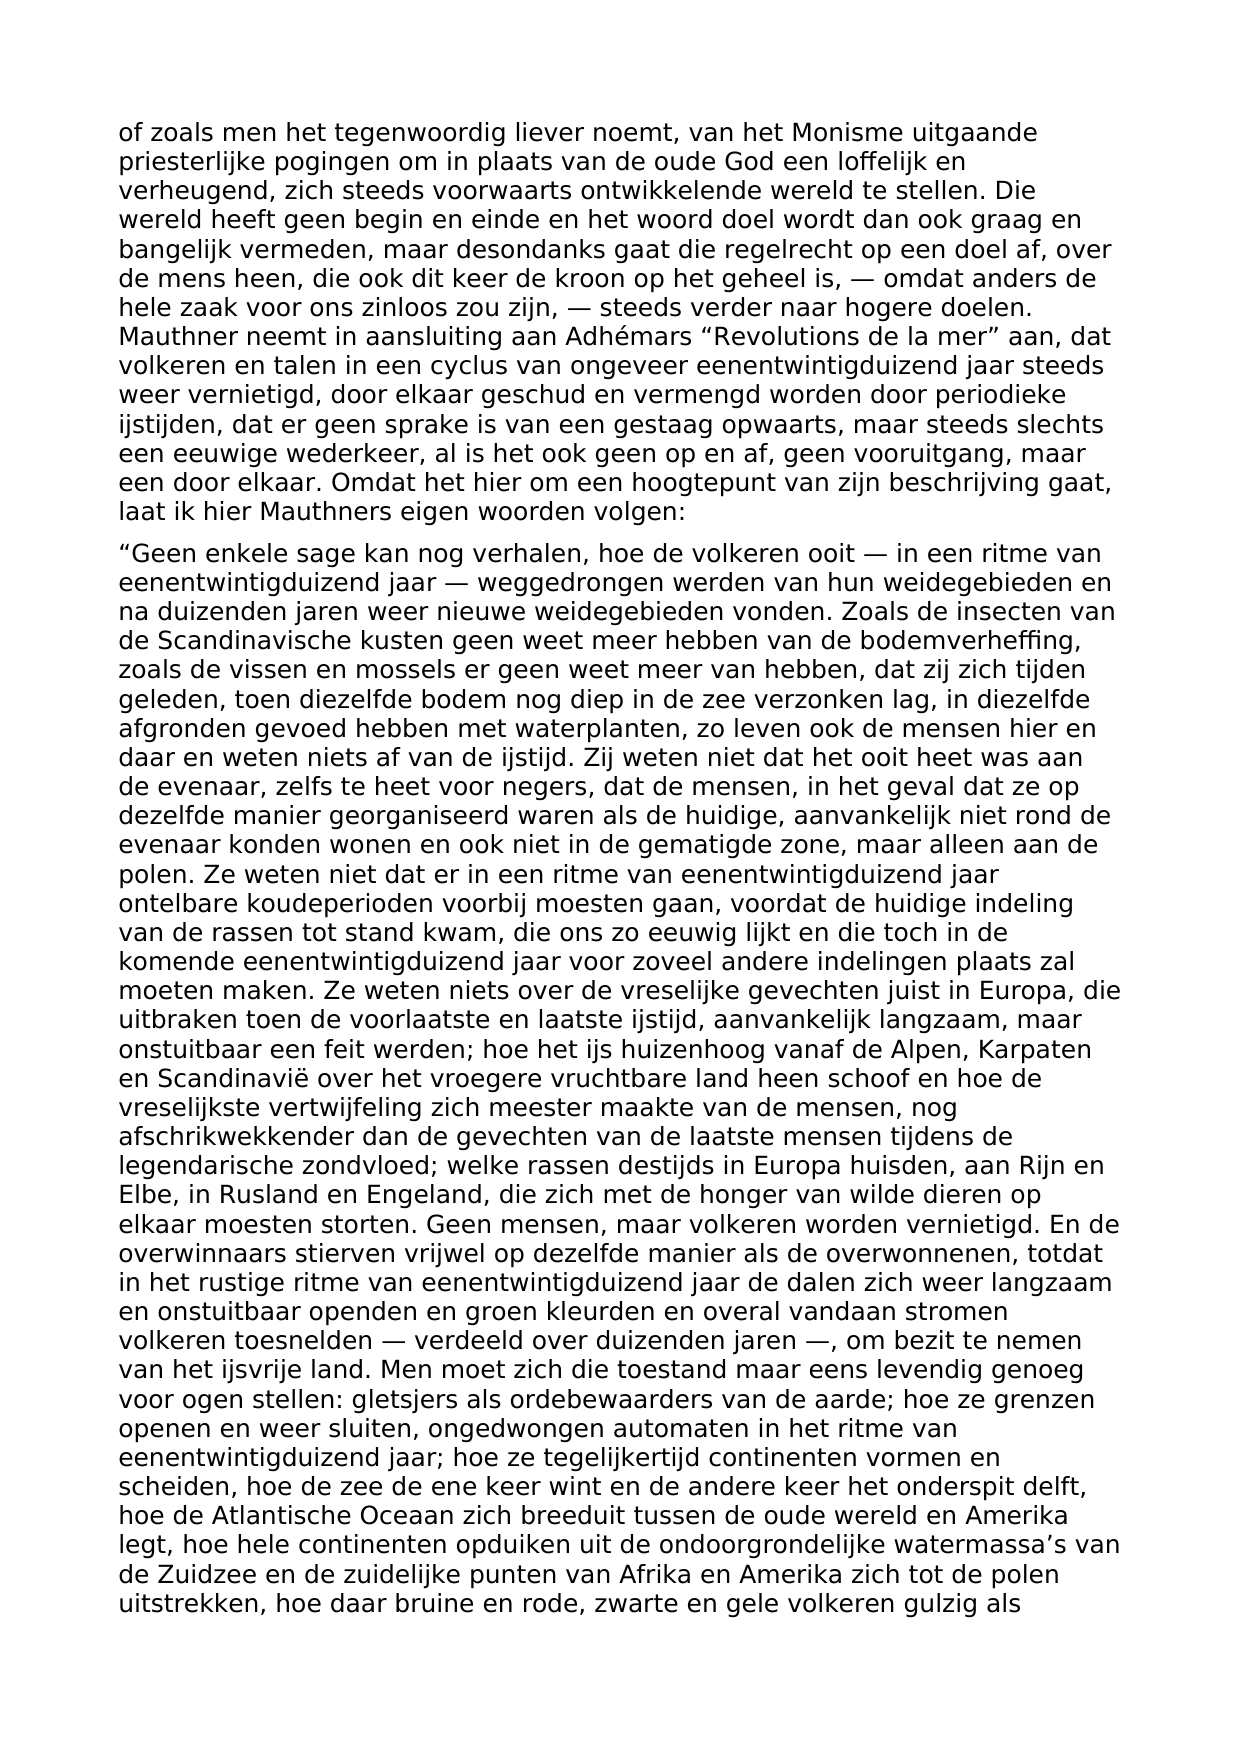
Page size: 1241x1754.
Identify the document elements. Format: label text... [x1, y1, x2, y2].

text of zoals men het tegenwoordig liever noemt, van het Monisme uitgaande priesterlijke pogingen om in plaats van de oude God een loffelijk en verheugend, zich steeds voorwaarts ontwikkelende wereld te stellen. Die wereld heeft geen begin en einde en het woord doel wordt dan ook graag en bangelijk vermeden, maar desondanks gaat die regelrecht op een doel af, over de mens heen, die ook dit keer de kroon op het geheel is, — omdat anders de hele zaak voor ons zinloos zou zijn, — steeds verder naar hogere doelen. Mauthner neemt in aansluiting aan Adhémars “Revolutions de la mer” aan, dat volkeren en talen in een cyclus van ongeveer eenentwintigduizend jaar steeds weer vernietigd, door elkaar geschud en vermengd worden door periodieke ijstijden, dat er geen sprake is van een gestaag opwaarts, maar steeds slechts een eeuwige wederkeer, al is het ook geen op en af, geen vooruitgang, maar een door elkaar. Omdat het hier om een hoogtepunt van zijn beschrijving gaat, laat ik hier Mauthners eigen woorden volgen: [118, 118, 1122, 526]
text “Geen enkele sage kan nog verhalen, hoe de volkeren ooit — in een ritme van eenentwintigduizend jaar — weggedrongen werden van hun weidegebieden en na duizenden jaren weer nieuwe weidegebieden vonden. Zoals de insecten van de Scandinavische kusten geen weet meer hebben van de bodemverheffing, zoals de vissen en mossels er geen weet meer van hebben, dat zij zich tijden geleden, toen diezelfde bodem nog diep in de zee verzonken lag, in diezelfde afgronden gevoed hebben met waterplanten, zo leven ook de mensen hier en daar en weten niets af van de ijstijd. Zij weten niet dat het ooit heet was aan de evenaar, zelfs te heet voor negers, dat de mensen, in het geval dat ze op dezelfde manier georganiseerd waren als de huidige, aanvankelijk niet rond de evenaar konden wonen en ook niet in de gematigde zone, maar alleen aan de polen. Ze weten niet dat er in een ritme van eenentwintigduizend jaar ontelbare koudeperioden voorbij moesten gaan, voordat de huidige indeling van de rassen tot stand kwam, die ons zo eeuwig lijkt en die toch in de komende eenentwintigduizend jaar voor zoveel andere indelingen plaats zal moeten maken. Ze weten niets over de vreselijke gevechten juist in Europa, die uitbraken toen de voorlaatste en laatste ijstijd, aanvankelijk langzaam, maar onstuitbaar een feit werden; hoe het ijs huizenhoog vanaf de Alpen, Karpaten en Scandinavië over het vroegere vruchtbare land heen schoof en hoe de vreselijkste vertwijfeling zich meester maakte van de mensen, nog afschrikwekkender dan de gevechten van de laatste mensen tijdens de legendarische zondvloed; welke rassen destijds in Europa huisden, aan Rijn en Elbe, in Rusland en Engeland, die zich met de honger van wilde dieren op elkaar moesten storten. Geen mensen, maar volkeren worden vernietigd. En de overwinnaars stierven vrijwel op dezelfde manier als de overwonnenen, totdat in het rustige ritme van eenentwintigduizend jaar de dalen zich weer langzaam en onstuitbaar openden en groen kleurden en overal vandaan stromen volkeren toesnelden — verdeeld over duizenden jaren —, om bezit te nemen van het ijsvrije land. Men moet zich die toestand maar eens levendig genoeg voor ogen stellen: gletsjers als ordebewaarders van de aarde; hoe ze grenzen openen en weer sluiten, ongedwongen automaten in het ritme van eenentwintigduizend jaar; hoe ze tegelijkertijd continenten vormen en scheiden, hoe de zee de ene keer wint en de andere keer het onderspit delft, hoe de Atlantische Oceaan zich breeduit tussen de oude wereld en Amerika legt, hoe hele continenten opduiken uit de ondoorgrondelijke watermassa’s van de Zuidzee en de zuidelijke punten van Afrika en Amerika zich tot de polen uitstrekken, hoe daar bruine en rode, zwarte en gele volkeren gulzig als [118, 539, 1122, 1618]
